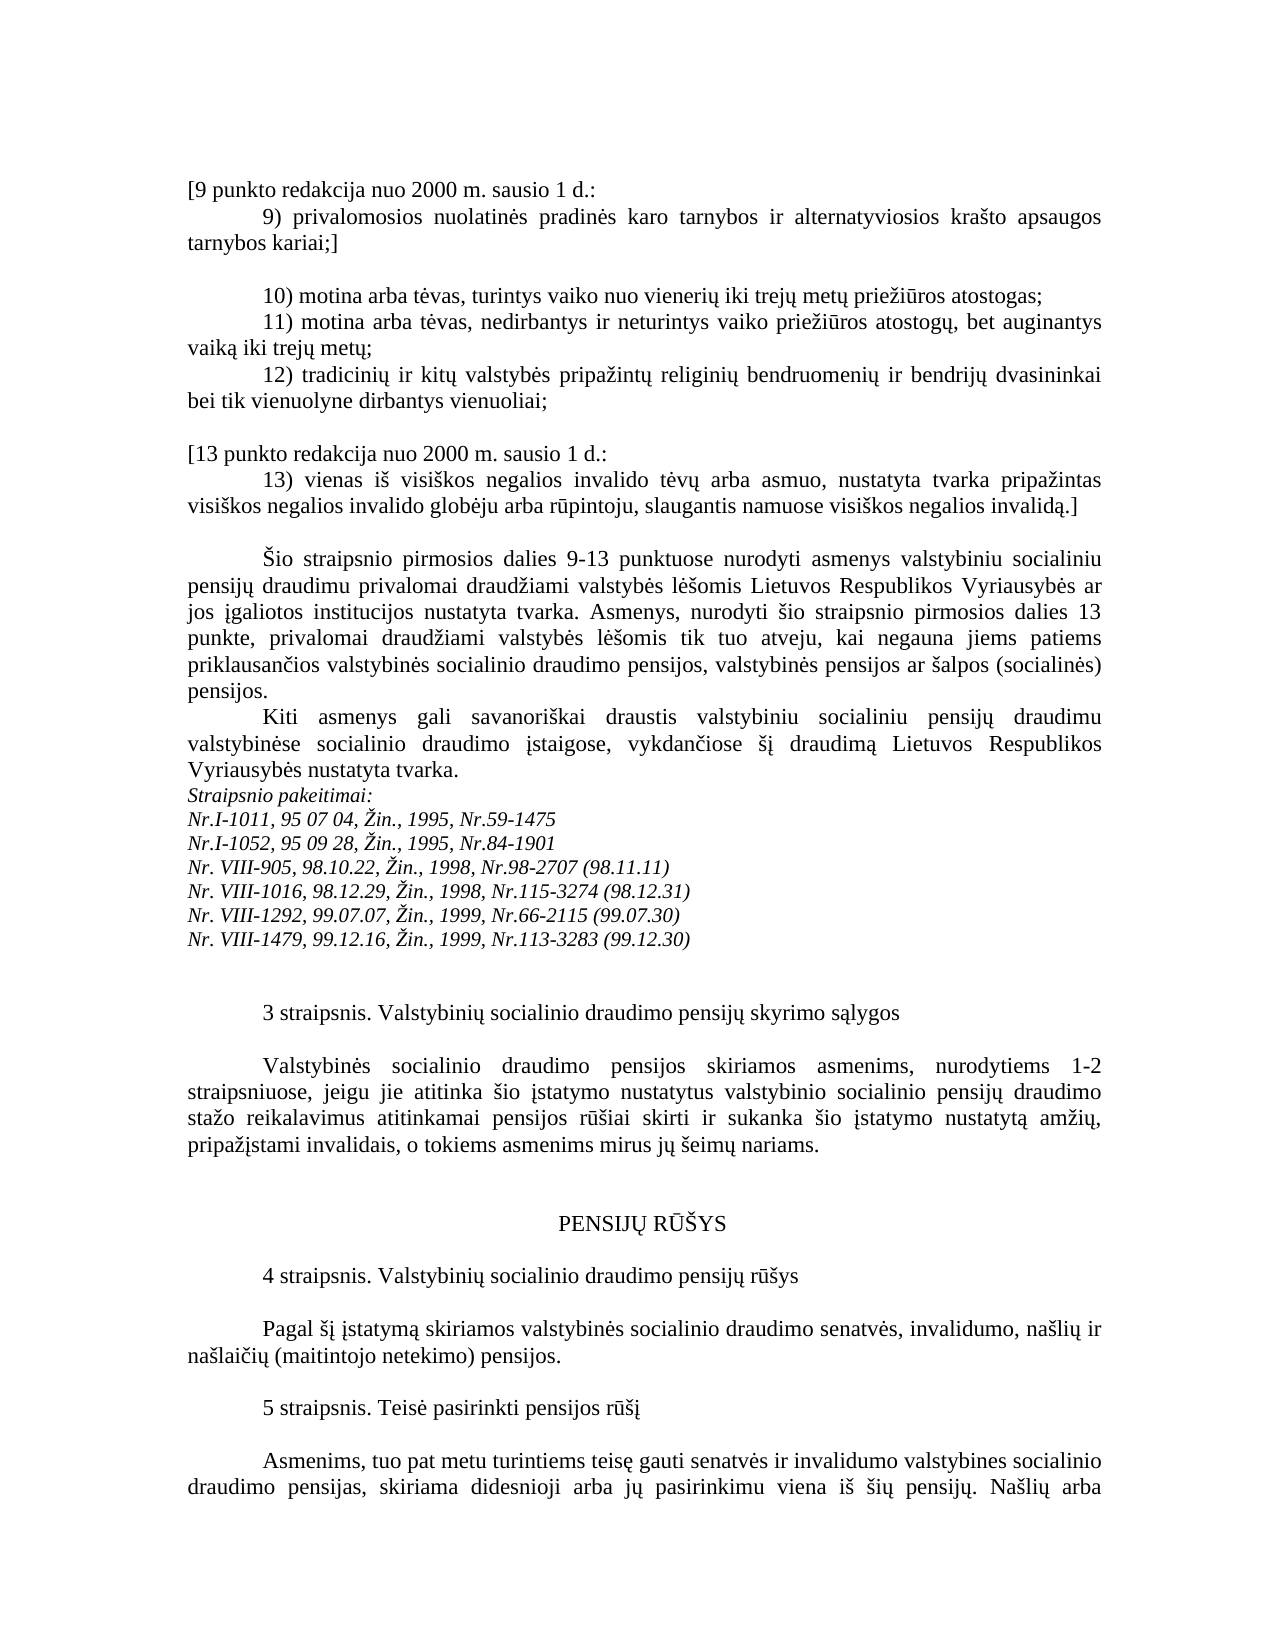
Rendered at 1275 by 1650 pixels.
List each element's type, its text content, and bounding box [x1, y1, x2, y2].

text Nr.I-1052, 95 09 28, Žin., 1995, Nr.84-1901 [187, 831, 1103, 855]
text Šio straipsnio pirmosios dalies 9-13 punktuose nurodyti asmenys valstybiniu socialiniu pensijų draudimu privalomai draudžiami valstybės lėšomis Lietuvos Respublikos Vyriausybės ar jos įgaliotos institucijos nustatyta tvarka. Asmenys, nurodyti šio straipsnio pirmosios dalies 13 punkte, privalomai draudžiami valstybės lėšomis tik tuo atveju, kai negauna jiems patiems priklausančios valstybinės socialinio draudimo pensijos, valstybinės pensijos ar šalpos (socialinės) pensijos. [187, 545, 1103, 703]
text [9 punkto redakcija nuo 2000 m. sausio 1 d.: [187, 176, 1103, 203]
text Kiti asmenys gali savanoriškai draustis valstybiniu socialiniu pensijų draudimu valstybinėse socialinio draudimo įstaigose, vykdančiose šį draudimą Lietuvos Respublikos Vyriausybės nustatyta tvarka. [187, 703, 1103, 782]
text 11) motina arba tėvas, nedirbantys ir neturintys vaiko priežiūros atostogų, bet auginantys vaiką iki trejų metų; [187, 308, 1103, 361]
text [13 punkto redakcija nuo 2000 m. sausio 1 d.: [187, 440, 1103, 466]
text 10) motina arba tėvas, turintys vaiko nuo vienerių iki trejų metų priežiūros atostogas; [187, 282, 1103, 308]
text 9) privalomosios nuolatinės pradinės karo tarnybos ir alternatyviosios krašto apsaugos tarnybos kariai;] [187, 203, 1103, 255]
text 13) vienas iš visiškos negalios invalido tėvų arba asmuo, nustatyta tvarka pripažintas visiškos negalios invalido globėju arba rūpintoju, slaugantis namuose visiškos negalios invalidą.] [187, 466, 1103, 519]
text 4 straipsnis. Valstybinių socialinio draudimo pensijų rūšys [187, 1263, 1103, 1289]
text Nr. VIII-1479, 99.12.16, Žin., 1999, Nr.113-3283 (99.12.30) [187, 927, 1103, 951]
text 12) tradicinių ir kitų valstybės pripažintų religinių bendruomenių ir bendrijų dvasininkai bei tik vienuolyne dirbantys vienuoliai; [187, 361, 1103, 413]
text Nr. VIII-905, 98.10.22, Žin., 1998, Nr.98-2707 (98.11.11) [187, 855, 1103, 879]
text Asmenims, tuo pat metu turintiems teisę gauti senatvės ir invalidumo valstybines socialinio draudimo pensijas, skiriama didesnioji arba jų pasirinkimu viena iš šių pensijų. Našlių arba [187, 1447, 1103, 1500]
text Valstybinės socialinio draudimo pensijos skiriamos asmenims, nurodytiems 1-2 straipsniuose, jeigu jie atitinka šio įstatymo nustatytus valstybinio socialinio pensijų draudimo stažo reikalavimus atitinkamai pensijos rūšiai skirti ir sukanka šio įstatymo nustatytą amžių, pripažįstami invalidais, o tokiems asmenims mirus jų šeimų nariams. [187, 1052, 1103, 1157]
text Straipsnio pakeitimai: [187, 782, 1103, 807]
text Nr. VIII-1292, 99.07.07, Žin., 1999, Nr.66-2115 (99.07.30) [187, 903, 1103, 927]
text Nr. VIII-1016, 98.12.29, Žin., 1998, Nr.115-3274 (98.12.31) [187, 879, 1103, 903]
text 3 straipsnis. Valstybinių socialinio draudimo pensijų skyrimo sąlygos [187, 999, 1103, 1025]
text 5 straipsnis. Teisė pasirinkti pensijos rūšį [187, 1394, 1103, 1421]
text Nr.I-1011, 95 07 04, Žin., 1995, Nr.59-1475 [187, 807, 1103, 831]
text PENSIJŲ RŪŠYS [187, 1210, 1103, 1236]
text Pagal šį įstatymą skiriamos valstybinės socialinio draudimo senatvės, invalidumo, našlių ir našlaičių (maitintojo netekimo) pensijos. [187, 1315, 1103, 1368]
